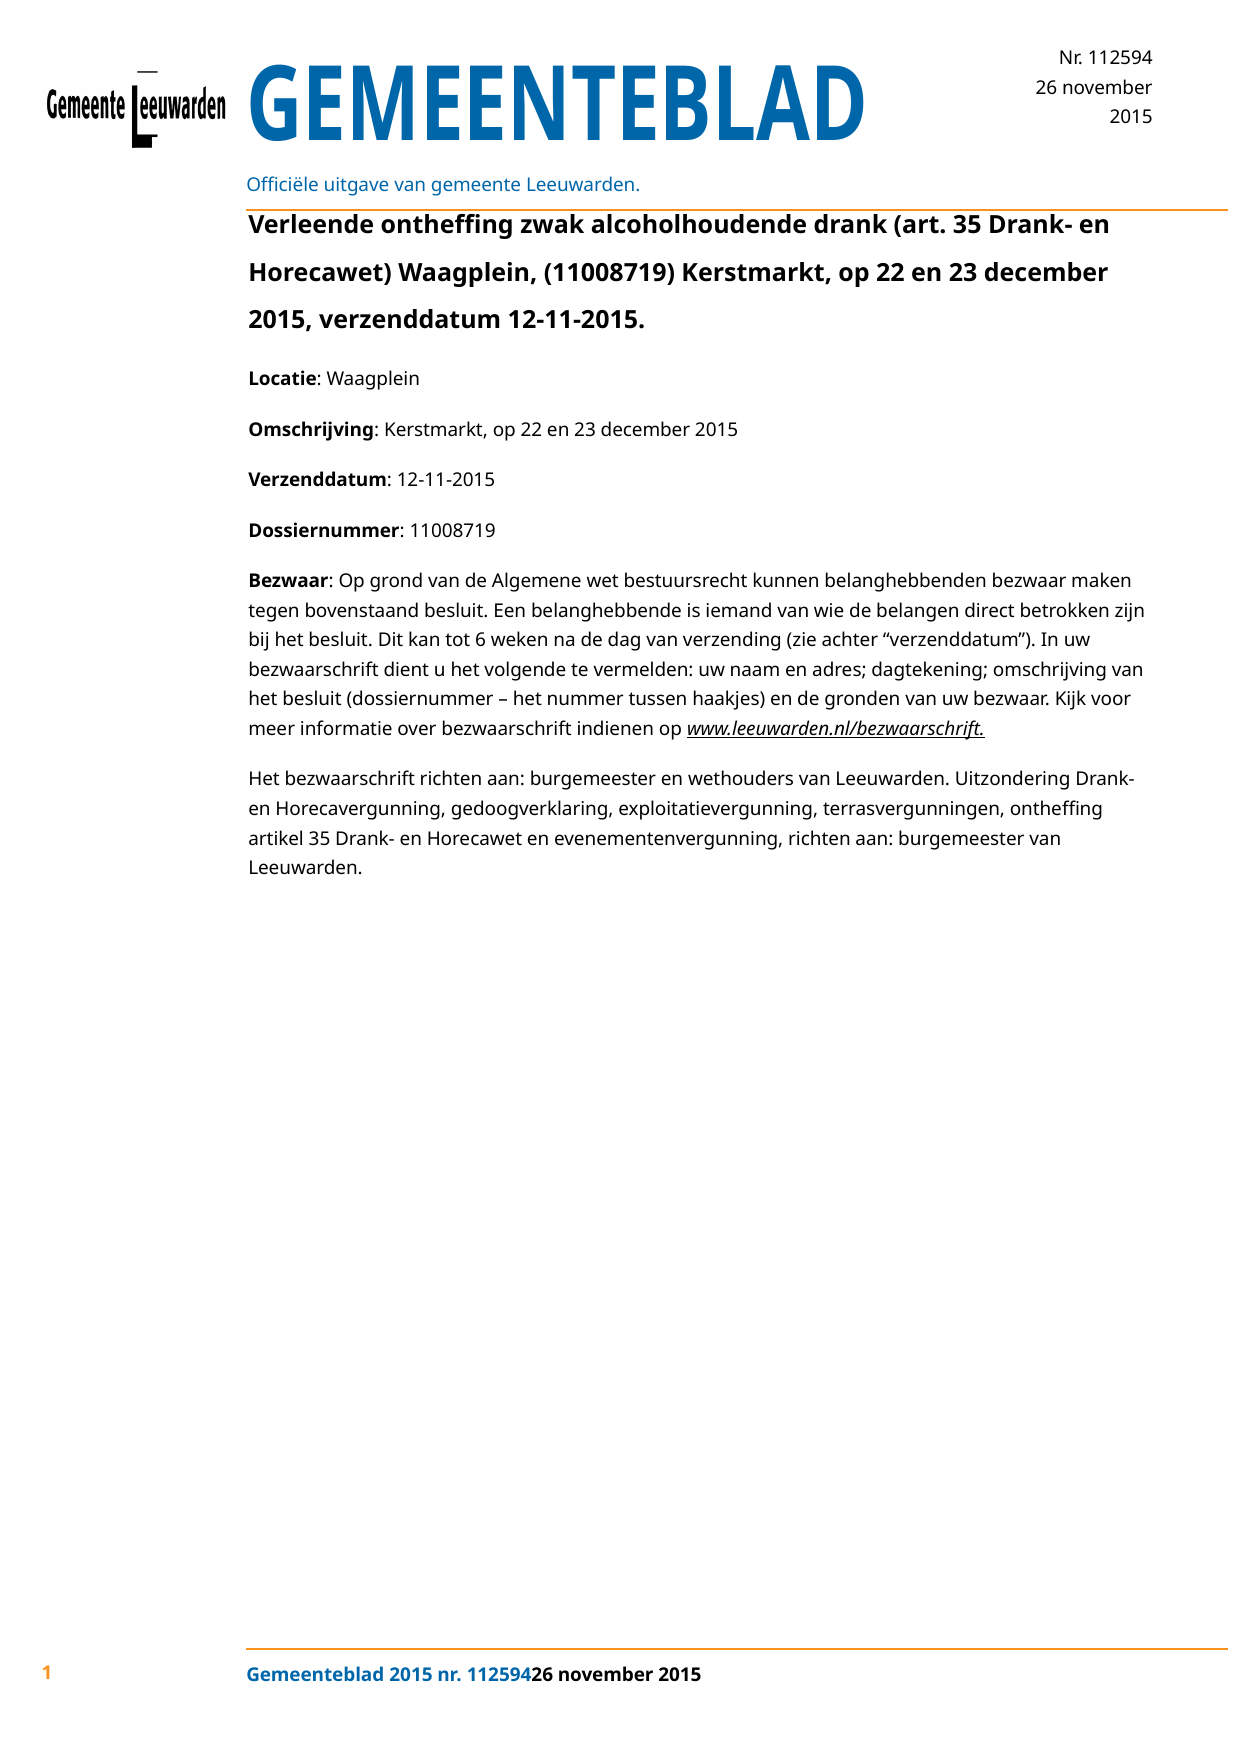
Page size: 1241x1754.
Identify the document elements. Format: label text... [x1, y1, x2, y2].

text Verzenddatum: 12-11-2015 [248, 466, 1152, 492]
text Bezwaar: Op grond van de Algemene wet bestuursrecht kunnen belanghebbenden bezwaar maken tegen bovenstaand besluit. Een belanghebbende is iemand van wie de belangen direct betrokken zijn bij het besluit. Dit kan tot 6 weken na de dag van verzending (zie achter “verzenddatum”). In uw bezwaarschrift dient u het volgende te vermelden: uw naam en adres; dagtekening; omschrijving van het besluit (dossiernummer – het nummer tussen haakjes) en de gronden van uw bezwaar. Kijk voor meer informatie over bezwaarschrift indienen op www.leeuwarden.nl/bezwaarschrift. [248, 567, 1152, 741]
text Locatie: Waagplein [248, 366, 1152, 391]
picture [41, 47, 231, 172]
text Verleende ontheffing zwak alcoholhoudende drank (art. 35 Drank- en Horecawet) Waagplein, (11008719) Kerstmarkt, op 22 en 23 december 2015, verzenddatum 12-11-2015. [248, 211, 1152, 336]
text Het bezwaarschrift richten aan: burgemeester en wethouders van Leeuwarden. Uitzondering Drank- en Horecavergunning, gedoogverklaring, exploitatievergunning, terrasvergunningen, ontheffing artikel 35 Drank- en Horecawet en evenementenvergunning, richten aan: burgemeester van Leeuwarden. [248, 766, 1152, 880]
text Dossiernummer: 11008719 [248, 517, 1152, 542]
text Omschrijving: Kerstmarkt, op 22 en 23 december 2015 [248, 416, 1152, 442]
